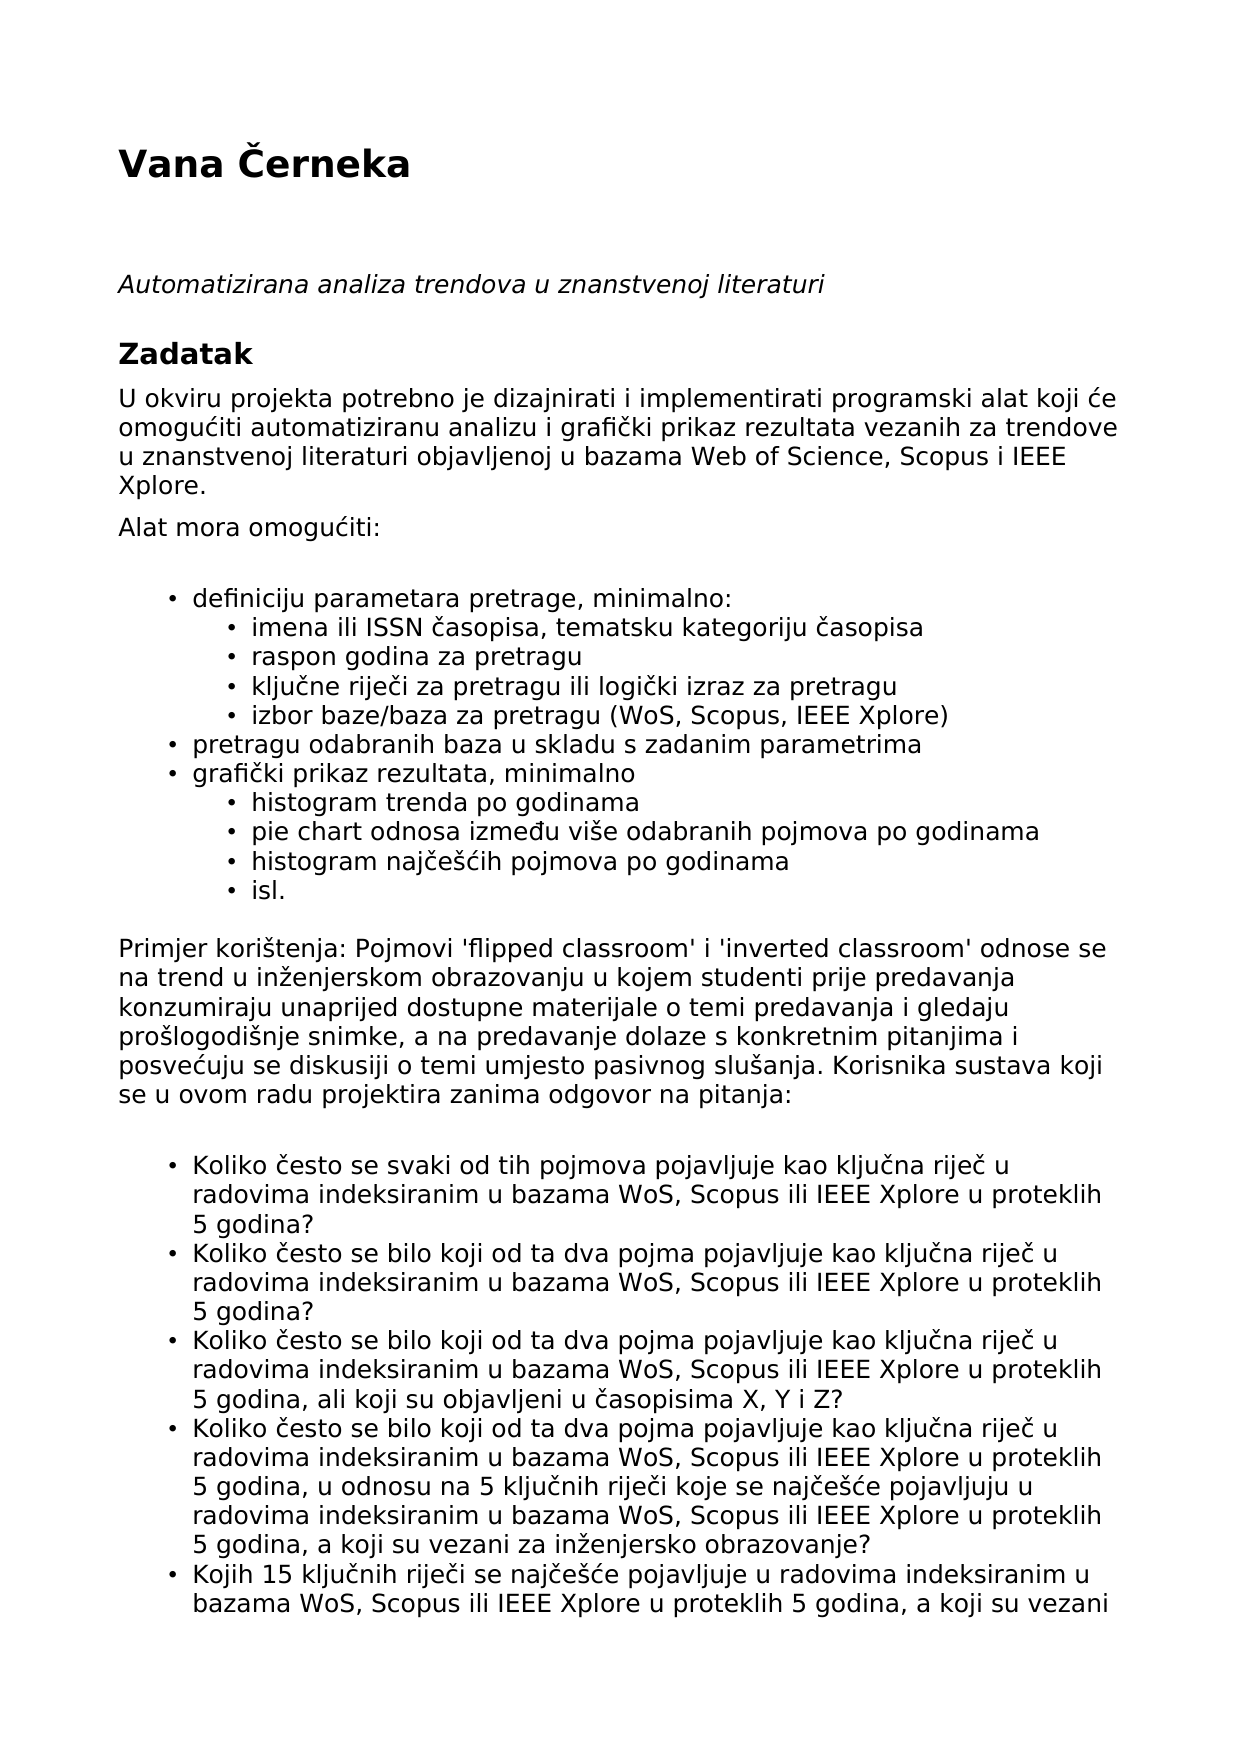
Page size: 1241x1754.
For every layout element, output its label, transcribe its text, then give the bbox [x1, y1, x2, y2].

list raspon godina za pretragu [236, 642, 1122, 672]
list histogram najčešćih pojmova po godinama [236, 847, 1122, 876]
list ključne riječi za pretragu ili logički izraz za pretragu [236, 672, 1122, 701]
list Koliko često se svaki od tih pojmova pojavljuje kao ključna riječ u radovima indeksiranim u bazama WoS, Scopus ili IEEE Xplore u proteklih 5 godina? [177, 1151, 1122, 1239]
list imena ili ISSN časopisa, tematsku kategoriju časopisa [236, 613, 1122, 642]
subtitle Vana Černeka [118, 143, 1122, 187]
text Primjer korištenja: Pojmovi 'flipped classroom' i 'inverted classroom' odnose se na trend u inženjerskom obrazovanju u kojem studenti prije predavanja konzumiraju unaprijed dostupne materijale o temi predavanja i gledaju prošlogodišnje snimke, a na predavanje dolaze s konkretnim pitanjima i posvećuju se diskusiji o temi umjesto pasivnog slušanja. Korisnika sustava koji se u ovom radu projektira zanima odgovor na pitanja: [118, 934, 1122, 1109]
list Koliko često se bilo koji od ta dva pojma pojavljuje kao ključna riječ u radovima indeksiranim u bazama WoS, Scopus ili IEEE Xplore u proteklih 5 godina? [177, 1239, 1122, 1326]
text Alat mora omogućiti: [118, 513, 1122, 542]
text Automatizirana analiza trendova u znanstvenoj literaturi [118, 271, 1122, 300]
list definiciju parametara pretrage, minimalno: [177, 584, 1122, 613]
list pretragu odabranih baza u skladu s zadanim parametrima [177, 730, 1122, 759]
list Kojih 15 ključnih riječi se najčešće pojavljuje u radovima indeksiranim u bazama WoS, Scopus ili IEEE Xplore u proteklih 5 godina, a koji su vezani [177, 1560, 1122, 1618]
list pie chart odnosa između više odabranih pojmova po godinama [236, 817, 1122, 847]
list isl. [236, 876, 1122, 905]
list Koliko često se bilo koji od ta dva pojma pojavljuje kao ključna riječ u radovima indeksiranim u bazama WoS, Scopus ili IEEE Xplore u proteklih 5 godina, u odnosu na 5 ključnih riječi koje se najčešće pojavljuju u radovima indeksiranim u bazama WoS, Scopus ili IEEE Xplore u proteklih 5 godina, a koji su vezani za inženjersko obrazovanje? [177, 1414, 1122, 1560]
list izbor baze/baza za pretragu (WoS, Scopus, IEEE Xplore) [236, 701, 1122, 730]
subtitle Zadatak [118, 337, 1122, 371]
text U okviru projekta potrebno je dizajnirati i implementirati programski alat koji će omogućiti automatiziranu analizu i grafički prikaz rezultata vezanih za trendove u znanstvenoj literaturi objavljenoj u bazama Web of Science, Scopus i IEEE Xplore. [118, 384, 1122, 501]
list grafički prikaz rezultata, minimalno [177, 759, 1122, 788]
list histogram trenda po godinama [236, 788, 1122, 817]
list Koliko često se bilo koji od ta dva pojma pojavljuje kao ključna riječ u radovima indeksiranim u bazama WoS, Scopus ili IEEE Xplore u proteklih 5 godina, ali koji su objavljeni u časopisima X, Y i Z? [177, 1326, 1122, 1414]
